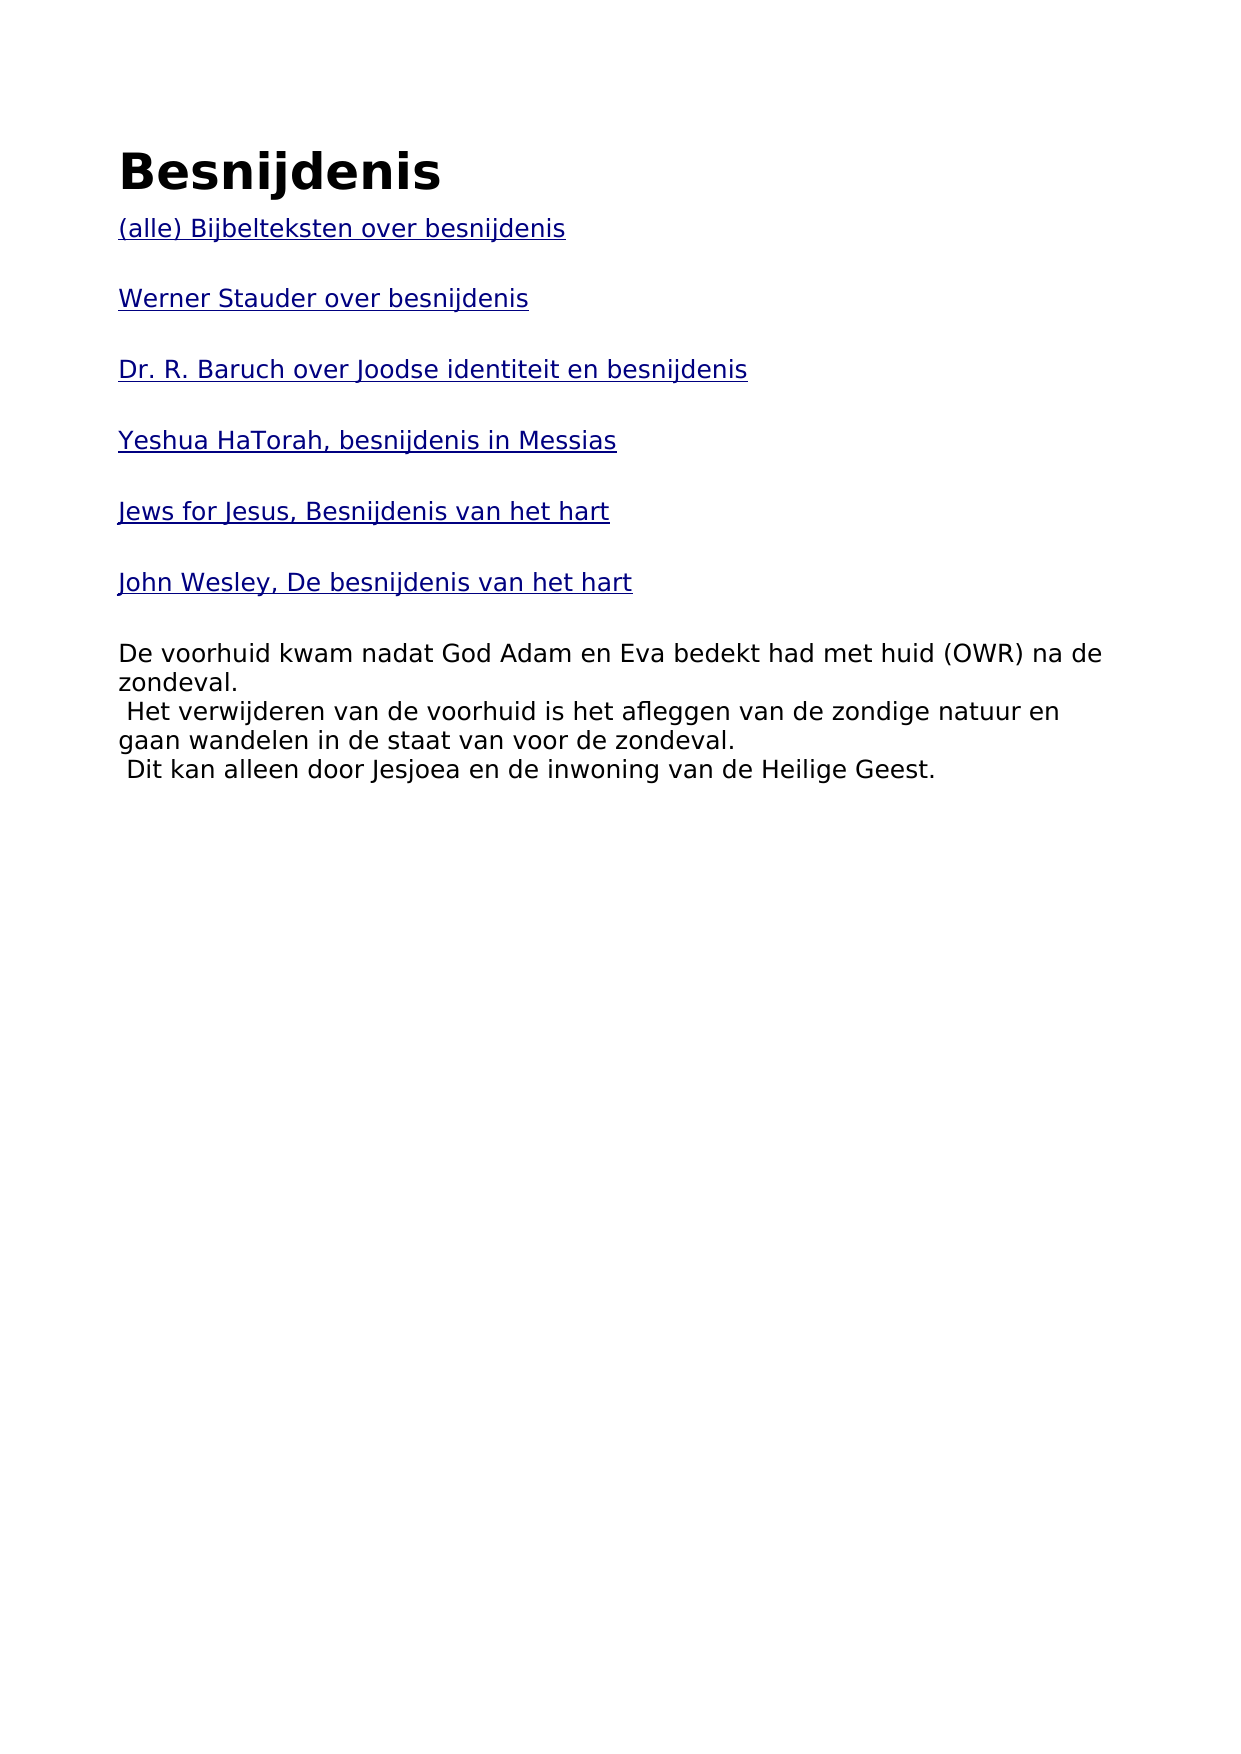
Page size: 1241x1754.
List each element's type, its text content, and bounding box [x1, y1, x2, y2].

text Jews for Jesus, Besnijdenis van het hart [118, 497, 1122, 556]
text John Wesley, De besnijdenis van het hart [118, 568, 1122, 626]
text De voorhuid kwam nadat God Adam en Eva bedekt had met huid (OWR) na de zondeval. Het verwijderen van de voorhuid is het afleggen van de zondige natuur en gaan wandelen in de staat van voor de zondeval. Dit kan alleen door Jesjoea en de inwoning van de Heilige Geest. [118, 639, 1122, 785]
text Yeshua HaTorah, besnijdenis in Messias [118, 426, 1122, 485]
text (alle) Bijbelteksten over besnijdenis [118, 214, 1122, 272]
text Werner Stauder over besnijdenis [118, 285, 1122, 343]
text Dr. R. Baruch over Joodse identiteit en besnijdenis [118, 356, 1122, 414]
subtitle Besnijdenis [118, 143, 1122, 201]
